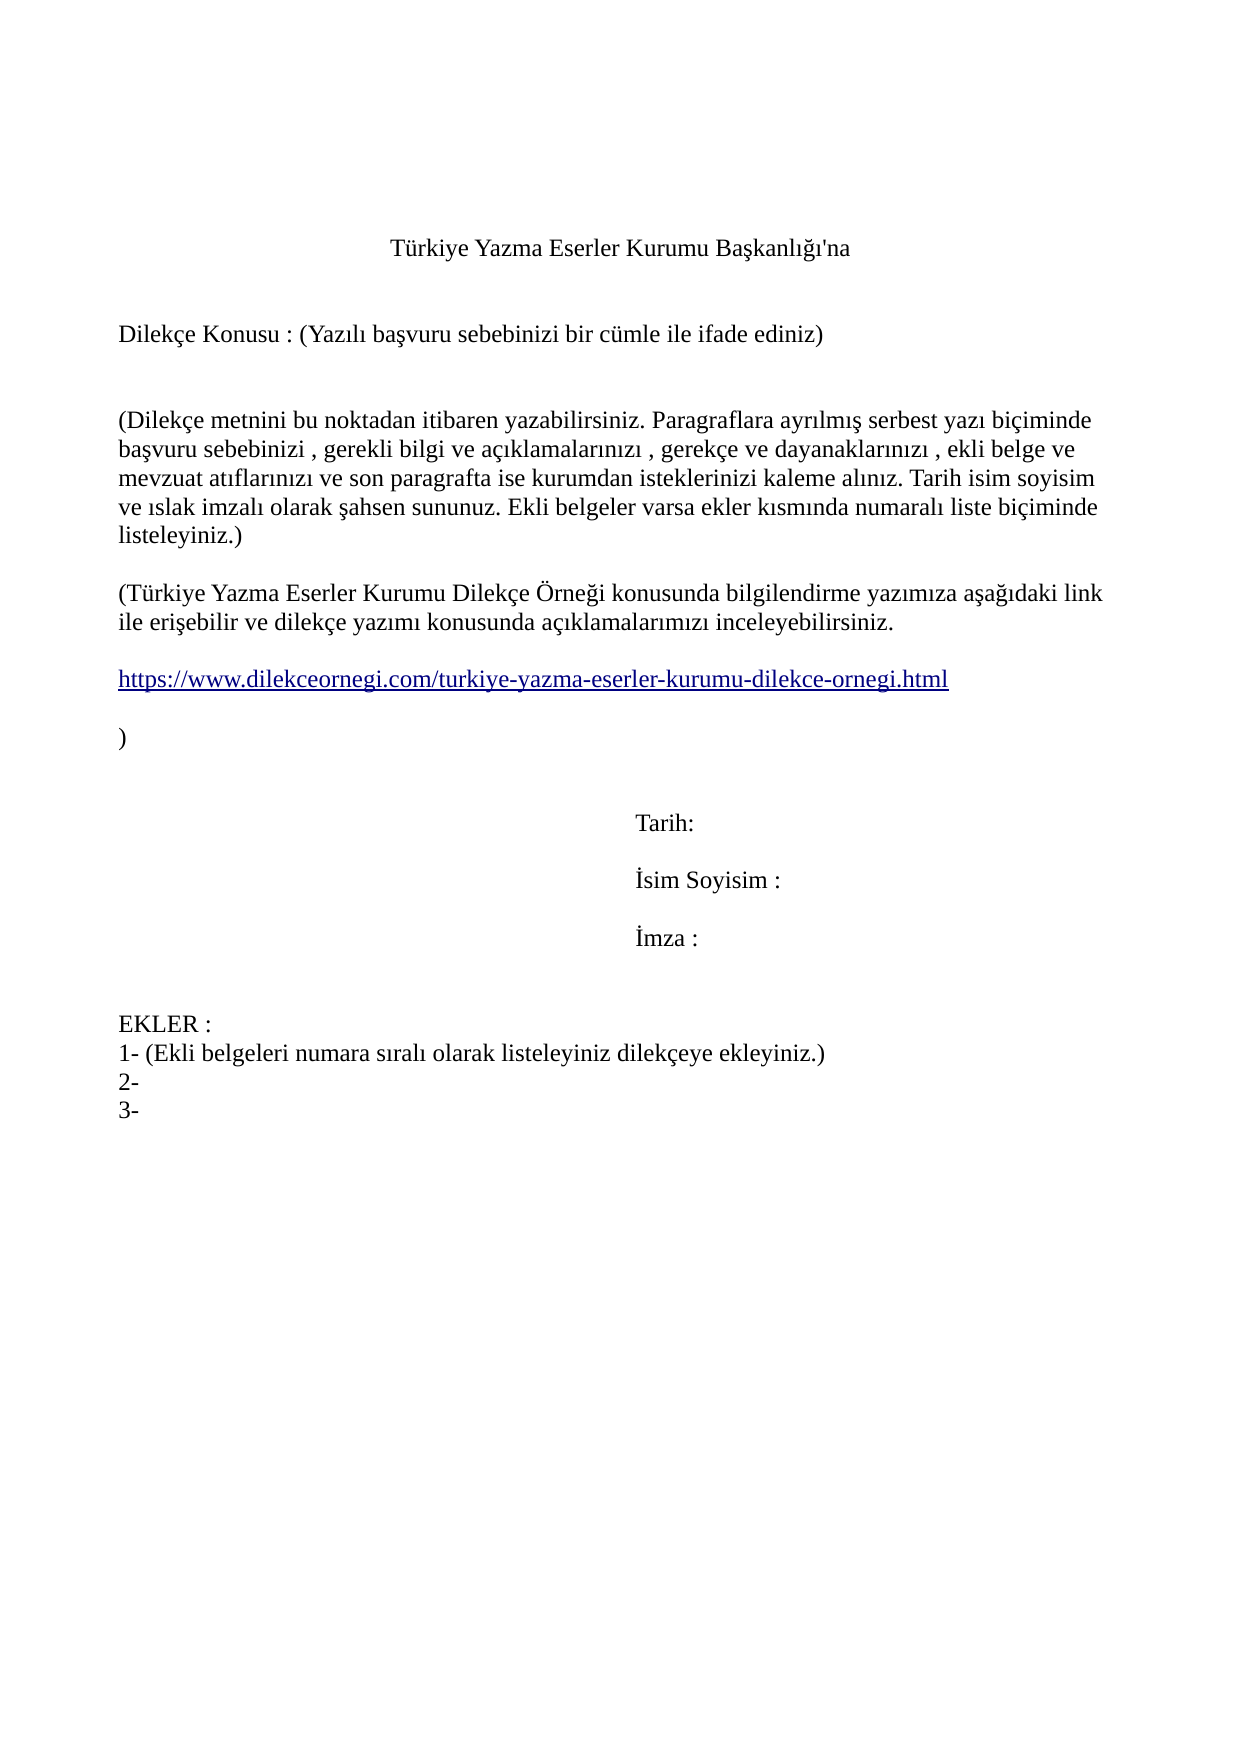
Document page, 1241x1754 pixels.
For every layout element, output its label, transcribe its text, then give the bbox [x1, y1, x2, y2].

text 3- [118, 1096, 1122, 1124]
text Türkiye Yazma Eserler Kurumu Başkanlığı'na [118, 233, 1122, 262]
text ) [118, 722, 1122, 751]
text Dilekçe Konusu : (Yazılı başvuru sebebinizi bir cümle ile ifade ediniz) [118, 319, 1122, 348]
text Tarih: [118, 808, 1122, 837]
text İmza : [118, 923, 1122, 952]
text EKLER : [118, 1009, 1122, 1038]
text (Türkiye Yazma Eserler Kurumu Dilekçe Örneği konusunda bilgilendirme yazımıza aşağıdaki link ile erişebilir ve dilekçe yazımı konusunda açıklamalarımızı inceleyebilirsiniz. [118, 578, 1122, 636]
text 1- (Ekli belgeleri numara sıralı olarak listeleyiniz dilekçeye ekleyiniz.) [118, 1038, 1122, 1067]
text 2- [118, 1067, 1122, 1096]
text (Dilekçe metnini bu noktadan itibaren yazabilirsiniz. Paragraflara ayrılmış serbest yazı biçiminde başvuru sebebinizi , gerekli bilgi ve açıklamalarınızı , gerekçe ve dayanaklarınızı , ekli belge ve mevzuat atıflarınızı ve son paragrafta ise kurumdan isteklerinizi kaleme alınız. Tarih isim soyisim ve ıslak imzalı olarak şahsen sununuz. Ekli belgeler varsa ekler kısmında numaralı liste biçiminde listeleyiniz.) [118, 406, 1122, 549]
text İsim Soyisim : [118, 866, 1122, 894]
text https://www.dilekceornegi.com/turkiye-yazma-eserler-kurumu-dilekce-ornegi.html [118, 664, 1122, 693]
